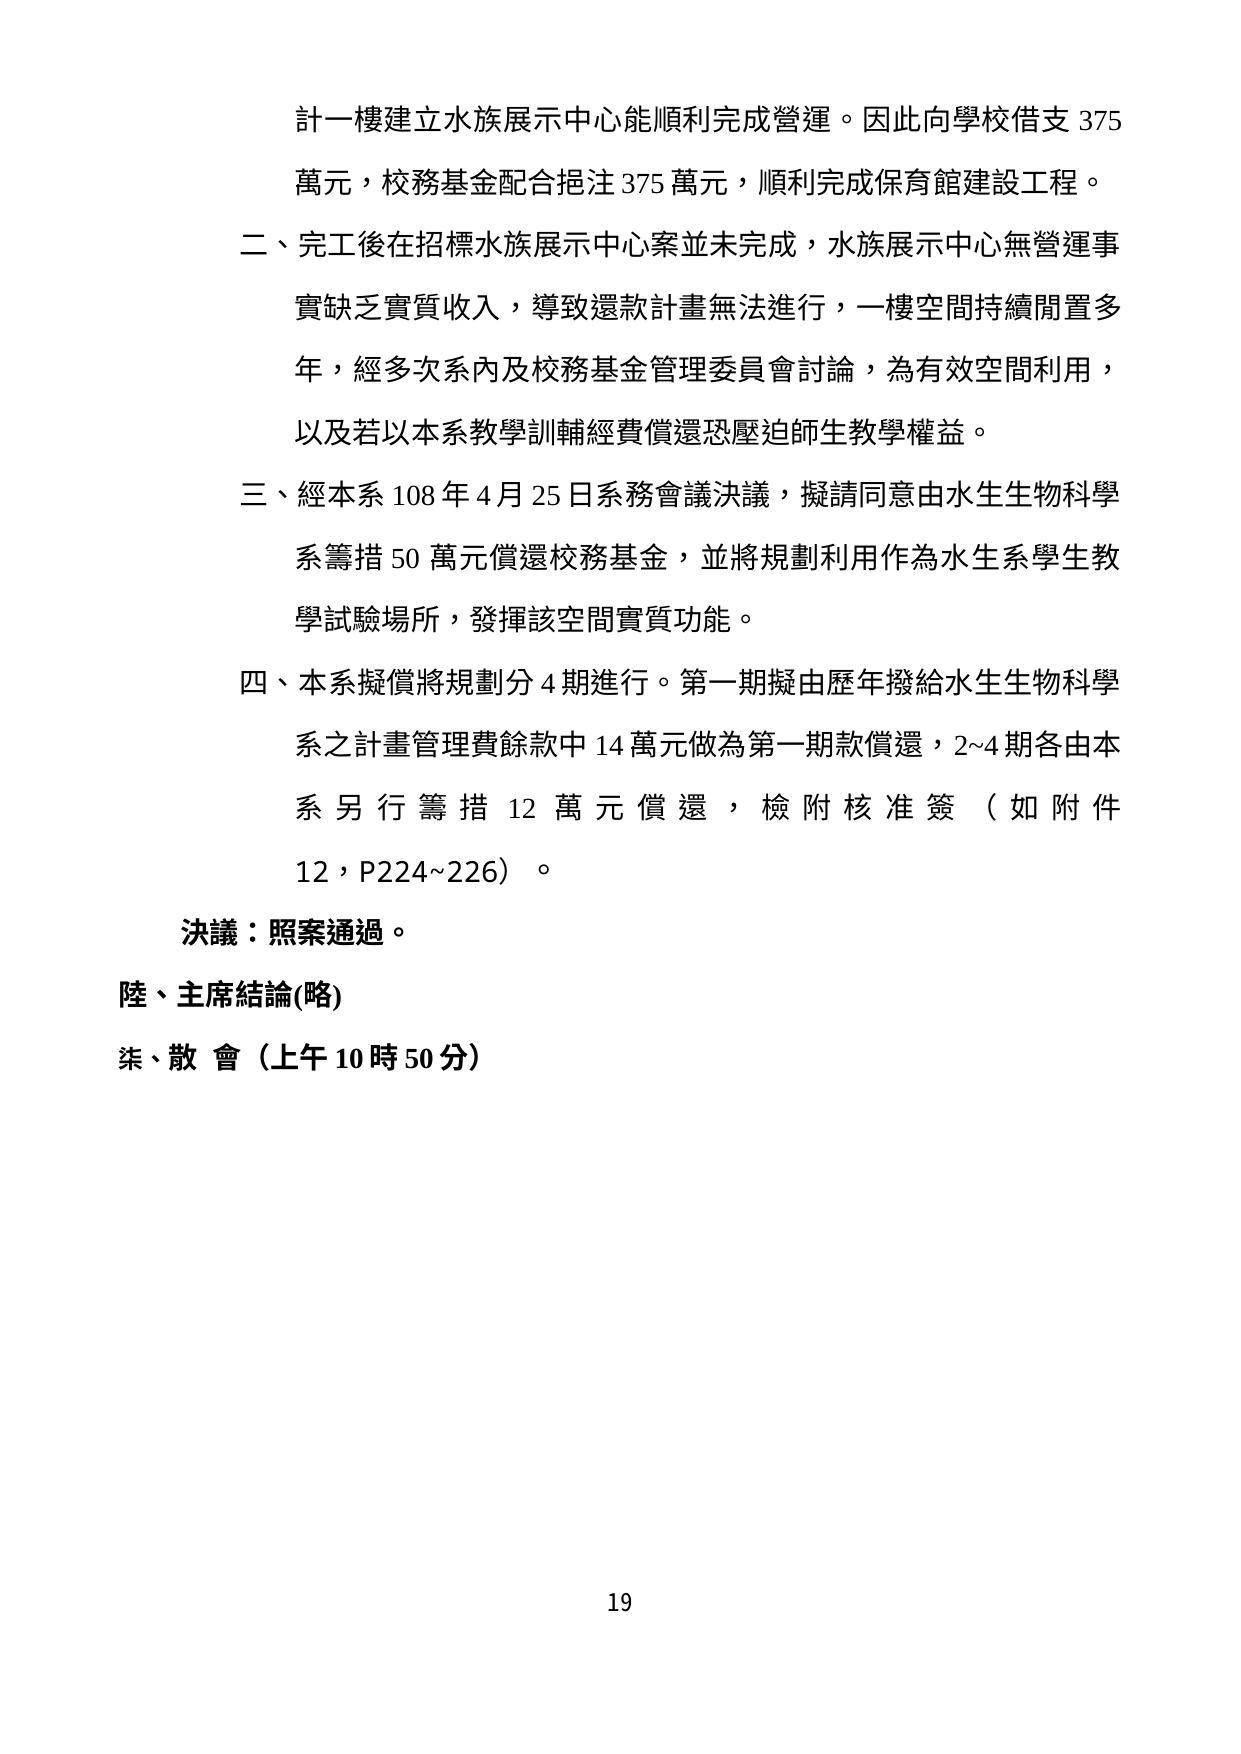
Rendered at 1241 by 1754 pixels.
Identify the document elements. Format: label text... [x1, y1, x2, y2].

list 散 會（上午10時50分） [118, 1014, 1122, 1076]
text 決議：照案通過。 [180, 889, 1122, 951]
text 計一樓建立水族展示中心能順利完成營運。因此向學校借支375萬元，校務基金配合挹注375萬元，順利完成保育館建設工程。 [239, 76, 1122, 201]
list 主席結論(略) [118, 951, 1122, 1014]
text 四、本系擬償將規劃分4期進行。第一期擬由歷年撥給水生生物科學系之計畫管理費餘款中14萬元做為第一期款償還，2~4期各由本系另行籌措12萬元償還，檢附核准簽（如附件12，P224~226）。 [239, 639, 1122, 889]
text 二、完工後在招標水族展示中心案並未完成，水族展示中心無營運事實缺乏實質收入，導致還款計畫無法進行，一樓空間持續閒置多年，經多次系內及校務基金管理委員會討論，為有效空間利用，以及若以本系教學訓輔經費償還恐壓迫師生教學權益。 [239, 201, 1122, 451]
text 三、經本系108年4月25日系務會議決議，擬請同意由水生生物科學系籌措50 萬元償還校務基金，並將規劃利用作為水生系學生教學試驗場所，發揮該空間實質功能。 [239, 451, 1122, 639]
